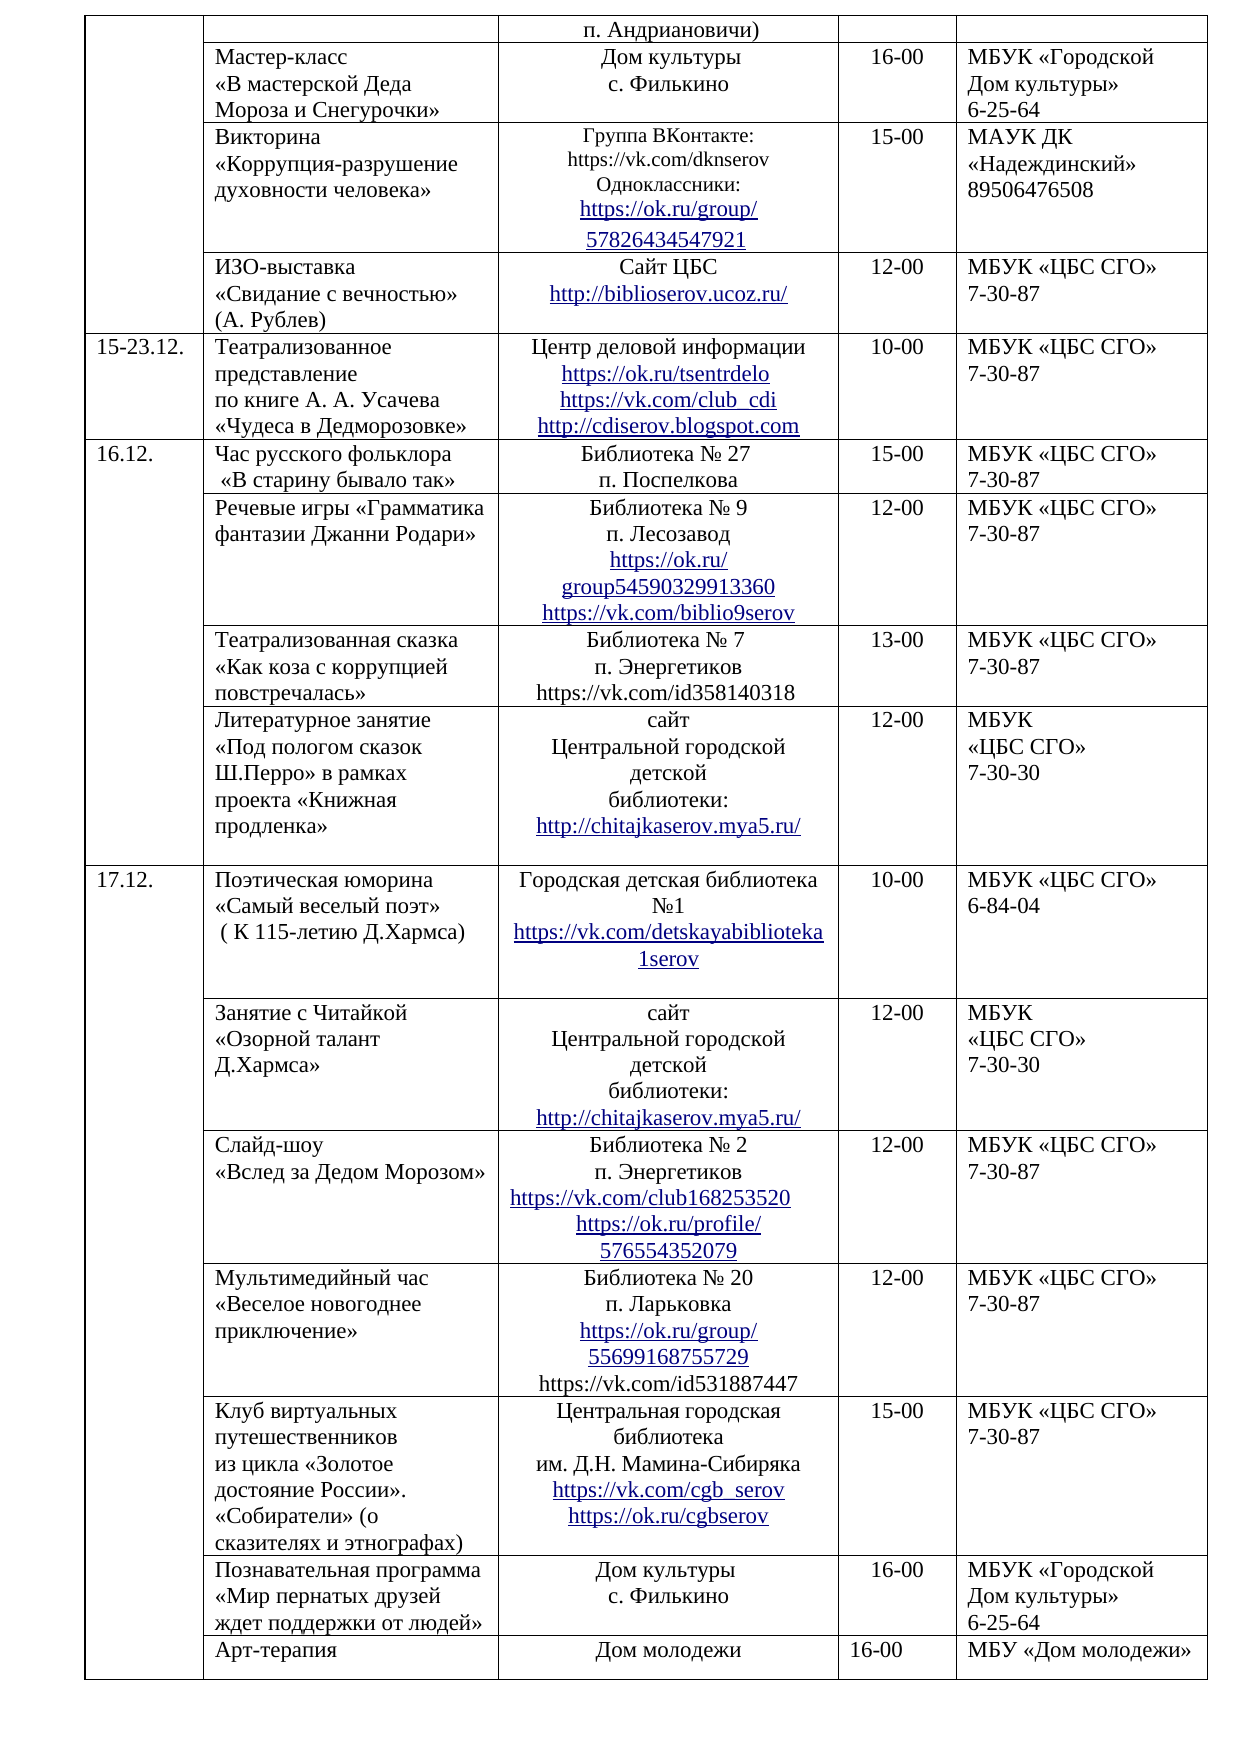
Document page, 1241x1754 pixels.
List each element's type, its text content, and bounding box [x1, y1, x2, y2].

table_cell МБУК «ЦБС СГО» 7-30-87 [957, 1264, 1207, 1396]
table_cell Сайт ЦБС http://biblioserov.ucoz.ru/ [499, 253, 838, 332]
table_cell МБУК «ЦБС СГО» 6-84-04 [957, 866, 1207, 997]
table_cell 15-00 [839, 1397, 956, 1555]
table_cell 12-00 [839, 707, 956, 865]
table_cell ИЗО-выставка «Свидание с вечностью» (А. Рублев) [204, 253, 498, 332]
table_cell 10-00 [839, 866, 956, 997]
table_cell Познавательная программа «Мир пернатых друзей ждет поддержки от людей» [204, 1556, 498, 1635]
table_cell [957, 16, 1207, 42]
table_cell МБУК «ЦБС СГО» 7-30-87 [957, 626, 1207, 706]
table_cell МБУ «Дом молодежи» [957, 1636, 1207, 1679]
table_cell 12-00 [839, 1264, 956, 1396]
table_cell МБУК «ЦБС СГО» 7-30-30 [957, 707, 1207, 865]
table_cell Викторина «Коррупция-разрушение духовности человека» [204, 123, 498, 252]
table_cell Библиотека № 20 п. Ларьковка https://ok.ru/group/55699168755729 https://vk.com/id531887447 [499, 1264, 838, 1396]
table_cell 16-00 [839, 1636, 956, 1679]
table_cell Библиотека № 2 п. Энергетиков https://vk.com/club168253520 https://ok.ru/profile/576554352079 [499, 1131, 838, 1263]
table_cell МАУК ДК «Надеждинский» 89506476508 [957, 123, 1207, 252]
table_cell Дом культуры с. Филькино [499, 1556, 838, 1635]
table_cell Час русского фольклора «В старину бывало так» [204, 440, 498, 493]
table_cell сайт Центральной городской детской библиотеки: http://chitajkaserov.mya5.ru/ [499, 707, 838, 865]
table_cell Поэтическая юморина «Самый веселый поэт» ( К 115-летию Д.Хармса) [204, 866, 498, 997]
table_cell [839, 16, 956, 42]
table_cell 10-00 [839, 334, 956, 439]
table_cell Центральная городская библиотека им. Д.Н. Мамина-Сибиряка https://vk.com/cgb_serov https://ok.ru/cgbserov [499, 1397, 838, 1555]
table_cell Литературное занятие «Под пологом сказок Ш.Перро» в рамках проекта «Книжная продленка» [204, 707, 498, 865]
table_cell Библиотека № 9 п. Лесозавод https://ok.ru/group54590329913360 https://vk.com/biblio9serov [499, 494, 838, 625]
table_cell Центр деловой информации https://ok.ru/tsentrdelo https://vk.com/club_cdi http://cdiserov.blogspot.cоm [499, 334, 838, 439]
table_cell 17.12. [86, 866, 203, 1679]
table_cell 12-00 [839, 253, 956, 332]
table_cell МБУК «ЦБС СГО» 7-30-87 [957, 440, 1207, 493]
table_cell Дом молодежи [499, 1636, 838, 1679]
table_cell Театрализованная сказка «Как коза с коррупцией повстречалась» [204, 626, 498, 706]
table_cell Слайд-шоу «Вслед за Дедом Морозом» [204, 1131, 498, 1263]
table_cell Библиотека № 7 п. Энергетиков https://vk.com/id358140318 [499, 626, 838, 706]
table_cell 15-00 [839, 440, 956, 493]
table_cell МБУК «ЦБС СГО» 7-30-30 [957, 999, 1207, 1130]
table_cell МБУК «ЦБС СГО» 7-30-87 [957, 334, 1207, 439]
table_cell 12-00 [839, 999, 956, 1130]
table_cell 15-23.12. [86, 334, 203, 439]
table_cell 12-00 [839, 1131, 956, 1263]
table_cell 13-00 [839, 626, 956, 706]
table_cell 16-00 [839, 43, 956, 122]
table_cell МБУК «ЦБС СГО» 7-30-87 [957, 1397, 1207, 1555]
table_cell МБУК «Городской Дом культуры» 6-25-64 [957, 43, 1207, 122]
table_cell Мультимедийный час «Веселое новогоднее приключение» [204, 1264, 498, 1396]
table_cell 16.12. [86, 440, 203, 865]
table_cell Группа ВКонтакте: https://vk.com/dknserov Одноклассники: https://ok.ru/group/57826434547921 [499, 123, 838, 252]
table_cell 15-00 [839, 123, 956, 252]
table_cell 16-00 [839, 1556, 956, 1635]
table_cell МБУК «Городской Дом культуры» 6-25-64 [957, 1556, 1207, 1635]
table_cell Театрализованное представление по книге А. А. Усачева «Чудеса в Дедморозовке» [204, 334, 498, 439]
table_cell Клуб виртуальных путешественников из цикла «Золотое достояние России». «Собиратели» (о сказителях и этнографах) [204, 1397, 498, 1555]
table_cell МБУК «ЦБС СГО» 7-30-87 [957, 494, 1207, 625]
table_cell [204, 16, 498, 42]
table_cell МБУК «ЦБС СГО» 7-30-87 [957, 1131, 1207, 1263]
table_cell [86, 16, 203, 332]
table_cell МБУК «ЦБС СГО» 7-30-87 [957, 253, 1207, 332]
table_cell Мастер-класс «В мастерской Деда Мороза и Снегурочки» [204, 43, 498, 122]
table_cell Городская детская библиотека №1 https://vk.com/detskayabiblioteka1serov [499, 866, 838, 997]
table_cell п. Андриановичи) [499, 16, 838, 42]
table_cell Дом культуры с. Филькино [499, 43, 838, 122]
table_cell Арт-терапия [204, 1636, 498, 1679]
table_cell Речевые игры «Грамматика фантазии Джанни Родари» [204, 494, 498, 625]
table_cell Библиотека № 27 п. Поспелкова [499, 440, 838, 493]
table_cell сайт Центральной городской детской библиотеки: http://chitajkaserov.mya5.ru/ [499, 999, 838, 1130]
table_cell 12-00 [839, 494, 956, 625]
table_cell Занятие с Читайкой «Озорной талант Д.Хармса» [204, 999, 498, 1130]
